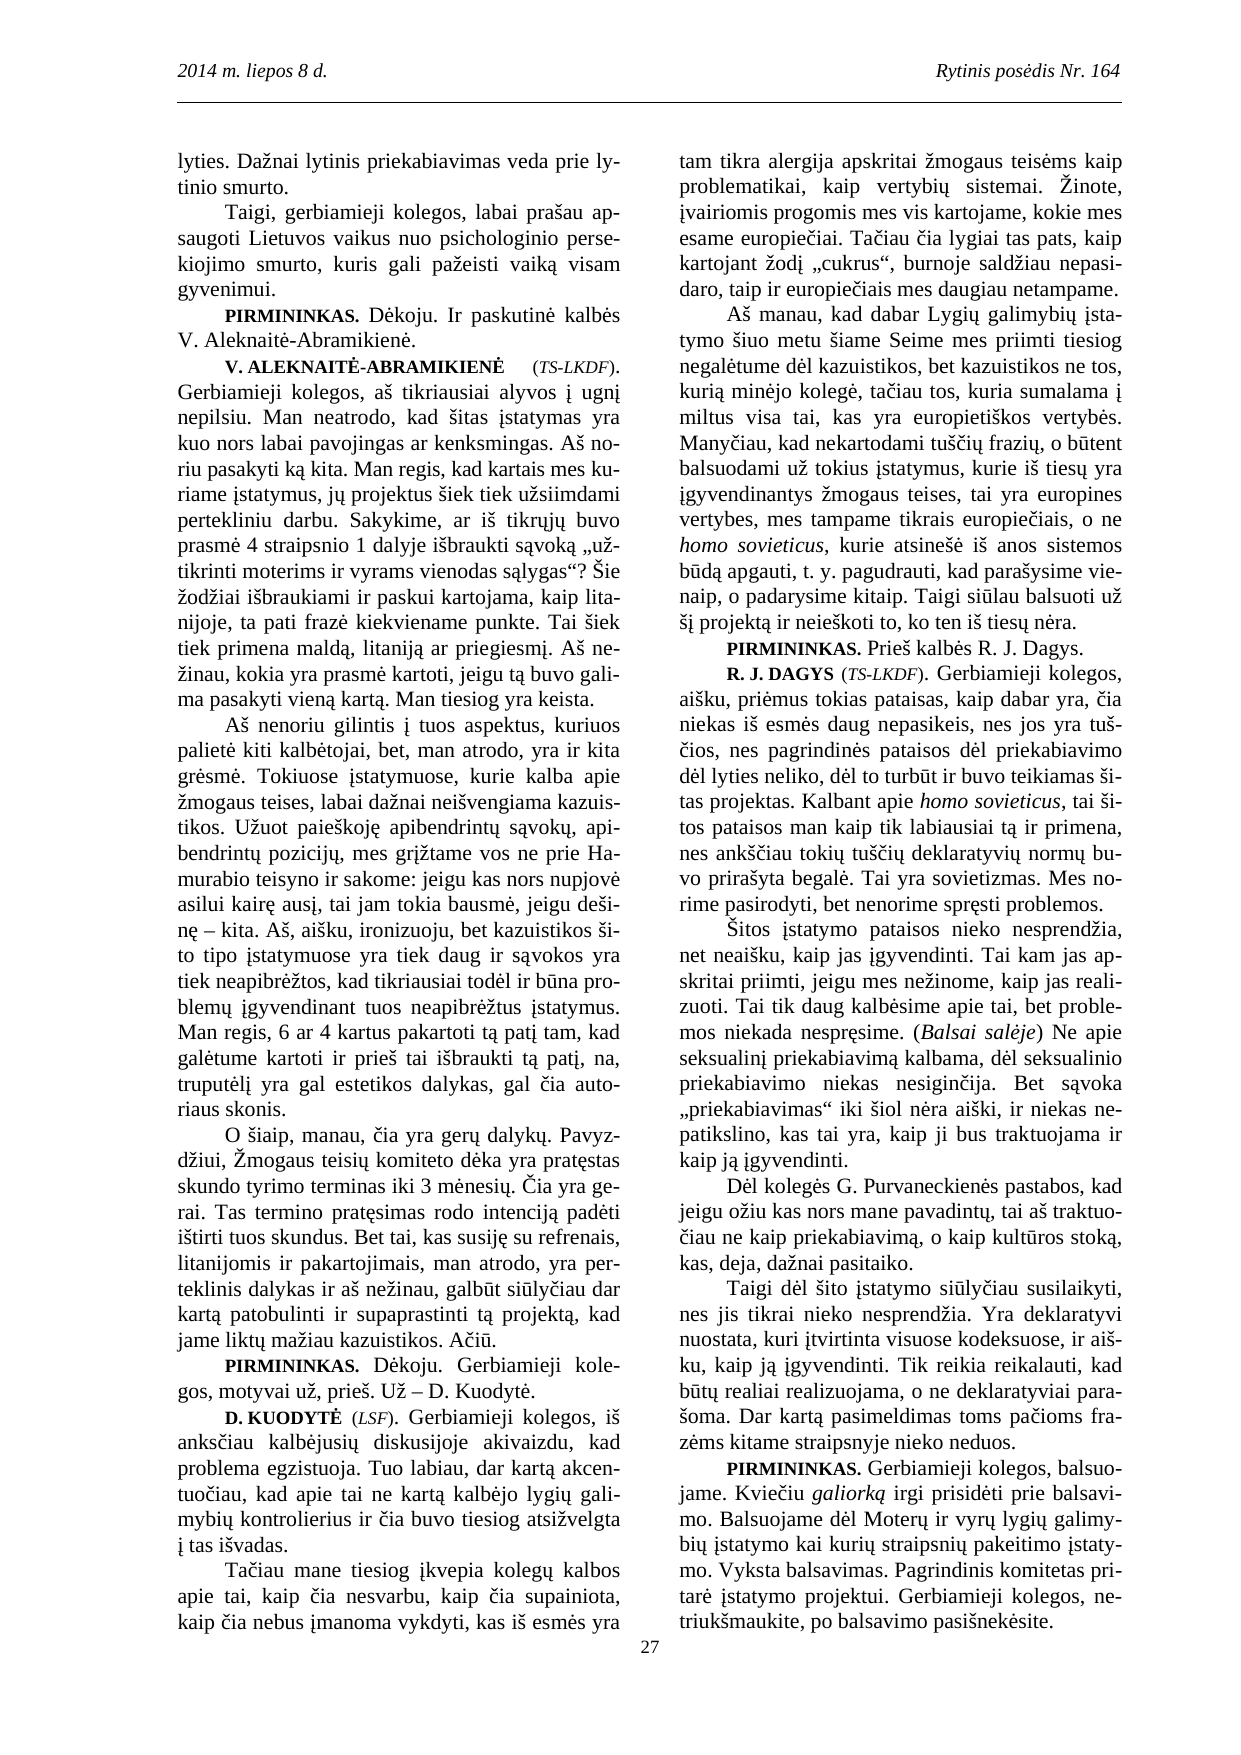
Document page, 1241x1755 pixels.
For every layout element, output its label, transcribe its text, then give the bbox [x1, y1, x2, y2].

text PIRMININKAS. Dė­ko­ju. Ger­bia­mie­ji ko­le­gos, mo­ty­vai už, prieš. Už – D. Kuo­dy­tė. [177, 1352, 620, 1404]
text ly­ties. Daž­nai ly­ti­nis prie­ka­bia­vi­mas ve­da prie ly­ti­nio smur­to. [177, 148, 620, 199]
text R. J. DAGYS (TS-LKDF). Ger­bia­mie­ji ko­le­gos, aiš­ku, pri­ėmus to­kias pa­tai­sas, kaip da­bar yra, čia nie­kas iš es­mės daug ne­pa­si­keis, nes jos yra tuš­čios, nes pa­grin­di­nės pa­tai­sos dėl prie­ka­bia­vi­mo dėl ly­ties ne­li­ko, dėl to tur­būt ir bu­vo tei­kia­mas ši­tas pro­jek­tas. Kal­bant apie ho­mo so­vie­ti­cus, tai ši­tos pa­tai­sos man kaip tik la­biau­siai tą ir pri­me­na, nes ankš­čiau to­kių tuš­čių de­kla­ra­ty­vių nor­mų bu­vo pri­ra­šy­ta be­ga­lė. Tai yra so­vie­tiz­mas. Mes no­ri­me pa­si­ro­dy­ti, bet ne­no­ri­me spręs­ti pro­ble­mos. [679, 660, 1122, 916]
text Tai­gi dėl ši­to įsta­ty­mo siū­ly­čiau su­si­lai­ky­ti, nes jis tik­rai nie­ko ne­spren­džia. Yra de­kla­ra­ty­vi nuo­sta­ta, ku­ri įtvir­tin­ta vi­suo­se ko­dek­suo­se, ir aiš­ku, kaip ją įgy­ven­din­ti. Tik rei­kia rei­ka­lau­ti, kad bū­tų re­a­liai re­a­li­zuo­ja­ma, o ne de­kla­ra­ty­viai pa­ra­šo­ma. Dar kar­tą pa­si­mel­di­mas toms pa­čioms fra­zėms ki­ta­me straips­ny­je nie­ko ne­duos. [679, 1275, 1122, 1454]
text Ta­čiau ma­ne tie­siog įkve­pia ko­le­gų kal­bos apie tai, kaip čia ne­svar­bu, kaip čia su­pai­nio­ta, kaip čia ne­bus įma­no­ma vyk­dy­ti, kas iš es­mės yra [177, 1557, 620, 1634]
text Ši­tos įsta­ty­mo pa­tai­sos nie­ko ne­spren­džia, net ne­aiš­ku, kaip jas įgy­ven­din­ti. Tai kam jas ap­skri­tai pri­im­ti, jei­gu mes ne­ži­no­me, kaip jas re­a­li­zuo­ti. Tai tik daug kal­bė­si­me apie tai, bet pro­ble­mos nie­ka­da ne­sprę­si­me. (Bal­sai sa­lė­je) Ne apie sek­su­a­li­nį prie­ka­bia­vi­mą kal­ba­ma, dėl sek­su­a­li­nio prie­ka­bia­vi­mo nie­kas ne­si­gin­či­ja. Bet są­vo­ka „prie­ka­bia­vi­mas“ iki šiol nė­ra aiš­ki, ir nie­kas ne­pa­tiks­li­no, kas tai yra, kaip ji bus trak­tuo­ja­ma ir kaip ją įgy­ven­din­ti. [679, 916, 1122, 1173]
text V. ALEKNAITĖ-ABRAMIKIENĖ (TS-LKDF). Ger­bia­mie­ji ko­le­gos, aš tik­riau­siai aly­vos į ug­nį ne­pil­siu. Man ne­at­ro­do, kad ši­tas įsta­ty­mas yra kuo nors la­bai pa­vo­jin­gas ar kenks­min­gas. Aš no­riu pa­sa­ky­ti ką ki­ta. Man re­gis, kad kar­tais mes ku­ria­me įsta­ty­mus, jų pro­jek­tus šiek tiek už­si­im­da­mi per­tek­li­niu dar­bu. Sa­ky­ki­me, ar iš tik­rų­jų bu­vo pras­mė 4 straips­nio 1 da­ly­je iš­brauk­ti są­vo­ką „už­tik­rin­ti mo­te­rims ir vy­rams vie­no­das są­ly­gas“? Šie žo­džiai iš­brau­kia­mi ir pas­kui kar­to­ja­ma, kaip li­ta­ni­jo­je, ta pa­ti fra­zė kiek­vie­na­me punk­te. Tai šiek tiek pri­me­na mal­dą, li­ta­ni­ją ar prie­gies­mį. Aš ne­ži­nau, ko­kia yra pras­mė kar­to­ti, jei­gu tą bu­vo ga­li­ma pa­sa­ky­ti vie­ną kar­tą. Man tie­siog yra keis­ta. [177, 353, 620, 712]
text tam tik­ra aler­gi­ja ap­skri­tai žmo­gaus tei­sėms kaip pro­ble­ma­ti­kai, kaip ver­ty­bių sis­te­mai. Ži­no­te, įvai­rio­mis pro­go­mis mes vis kar­to­ja­me, ko­kie mes esa­me eu­ro­pie­čiai. Ta­čiau čia ly­giai tas pats, kaip kar­to­jant žo­dį „cuk­rus“, bur­no­je sal­džiau ne­pa­si­da­ro, taip ir eu­ro­pie­čiais mes dau­giau ne­tam­pa­me. [679, 148, 1122, 301]
text Tai­gi, ger­bia­mie­ji ko­le­gos, la­bai pra­šau ap­sau­go­ti Lie­tu­vos vai­kus nuo psi­cho­lo­gi­nio per­se­kio­ji­mo smur­to, ku­ris ga­li pa­žeis­ti vai­ką vi­sam gy­ve­ni­mui. [177, 199, 620, 302]
text PIRMININKAS. Prieš kal­bės R. J. Da­gys. [679, 634, 1122, 660]
text Dėl ko­le­gės G. Pur­va­nec­kie­nės pa­sta­bos, kad jei­gu ožiu kas nors ma­ne pa­va­din­tų, tai aš trak­tuo­čiau ne kaip prie­ka­bia­vi­mą, o kaip kul­tū­ros sto­ką, kas, de­ja, daž­nai pa­si­tai­ko. [679, 1173, 1122, 1275]
text Aš ma­nau, kad da­bar Ly­gių ga­li­my­bių įsta­ty­mo šiuo me­tu šia­me Sei­me mes pri­im­ti tie­siog ne­ga­lė­tu­me dėl ka­zuis­ti­kos, bet ka­zuis­ti­kos ne tos, ku­rią mi­nė­jo ko­le­gė, ta­čiau tos, ku­ria su­ma­la­ma į mil­tus vi­sa tai, kas yra eu­ro­pie­tiš­kos ver­ty­bės. Ma­ny­čiau, kad ne­kar­to­da­mi tuš­čių fra­zių, o bū­tent bal­suo­da­mi už to­kius įsta­ty­mus, ku­rie iš tie­sų yra įgy­ven­di­nan­tys žmo­gaus tei­ses, tai yra eu­ro­pi­nes ver­ty­bes, mes tam­pa­me tik­rais eu­ro­pie­čiais, o ne ho­mo so­vie­ti­cus, ku­rie at­si­ne­šė iš anos sis­te­mos bū­dą ap­gau­ti, t. y. pa­gud­rau­ti, kad pa­ra­šy­si­me vie­naip, o pa­da­ry­si­me ki­taip. Tai­gi siū­lau bal­suo­ti už šį pro­jek­tą ir ne­ieš­ko­ti to, ko ten iš tie­sų nė­ra. [679, 301, 1122, 634]
text PIRMININKAS. Dė­ko­ju. Ir pas­ku­ti­nė kal­bės V. Alek­nai­tė-Ab­ra­mi­kie­nė. [177, 302, 620, 353]
text Aš ne­no­riu gi­lin­tis į tuos as­pek­tus, ku­riuos pa­lie­tė ki­ti kal­bė­to­jai, bet, man at­ro­do, yra ir ki­ta grės­mė. To­kiuo­se įsta­ty­muo­se, ku­rie kal­ba apie žmo­gaus tei­ses, la­bai daž­nai ne­iš­ven­gia­ma ka­zuis­ti­kos. Užuot pa­ieš­ko­ję api­ben­drin­tų są­vo­kų, api­ben­drin­tų po­zi­ci­jų, mes grįž­ta­me vos ne prie Ha­mu­ra­bio tei­sy­no ir sa­ko­me: jei­gu kas nors nu­pjo­vė asi­lui kai­rę au­sį, tai jam to­kia baus­mė, jei­gu de­ši­nę – ki­ta. Aš, aiš­ku, iro­ni­zuo­ju, bet ka­zuis­ti­kos ši­to ti­po įsta­ty­muo­se yra tiek daug ir są­vo­kos yra tiek ne­apib­rėž­tos, kad tik­riau­siai to­dėl ir bū­na pro­ble­mų įgy­ven­di­nant tuos ne­apib­rėž­tus įsta­ty­mus. Man re­gis, 6 ar 4 kar­tus pa­kar­to­ti tą pa­tį tam, kad ga­lė­tu­me kar­to­ti ir prieš tai iš­brauk­ti tą pa­tį, na, tru­pu­tė­lį yra gal es­te­ti­kos da­ly­kas, gal čia au­to­riaus sko­nis. [177, 712, 620, 1122]
text PIRMININKAS. Ger­bia­mie­ji ko­le­gos, bal­suo­ja­me. Kvie­čiu ga­lior­ką ir­gi pri­si­dė­ti prie bal­sa­vi­mo. Bal­suo­ja­me dėl Mo­te­rų ir vy­rų ly­gių ga­li­my­bių įsta­ty­mo kai ku­rių straips­nių pa­kei­ti­mo įsta­ty­mo. Vyks­ta bal­sa­vi­mas. Pa­grin­di­nis ko­mi­te­tas pri­ta­rė įsta­ty­mo pro­jek­tui. Ger­bia­mie­ji ko­le­gos, ne­triukš­mau­ki­te, po bal­sa­vi­mo pa­si­šne­kė­si­te. [679, 1454, 1122, 1634]
text D. KUODYTĖ (LSF). Ger­bia­mie­ji ko­le­gos, iš anks­čiau kal­bė­ju­sių dis­ku­si­jo­je aki­vaiz­du, kad pro­ble­ma eg­zis­tuo­ja. Tuo la­biau, dar kar­tą ak­cen­tuo­čiau, kad apie tai ne kar­tą kal­bė­jo ly­gių ga­li­my­bių kon­tro­lie­rius ir čia bu­vo tie­siog at­si­žvelg­ta į tas iš­va­das. [177, 1404, 620, 1557]
text O šiaip, ma­nau, čia yra ge­rų da­ly­kų. Pa­vyz­džiui, Žmo­gaus tei­sių ko­mi­te­to dė­ka yra pra­tęs­tas skun­do ty­ri­mo ter­mi­nas iki 3 mė­ne­sių. Čia yra ge­rai. Tas ter­mi­no pra­tę­si­mas ro­do in­ten­ci­ją pa­dė­ti iš­tir­ti tuos skun­dus. Bet tai, kas su­si­ję su ref­re­nais, li­ta­ni­jo­mis ir pa­kar­to­ji­mais, man at­ro­do, yra per­tek­li­nis da­ly­kas ir aš ne­ži­nau, gal­būt siū­ly­čiau dar kar­tą pa­to­bu­lin­ti ir su­pap­ras­tin­ti tą pro­jek­tą, kad ja­me lik­tų ma­žiau ka­zuis­ti­kos. Ačiū. [177, 1122, 620, 1352]
